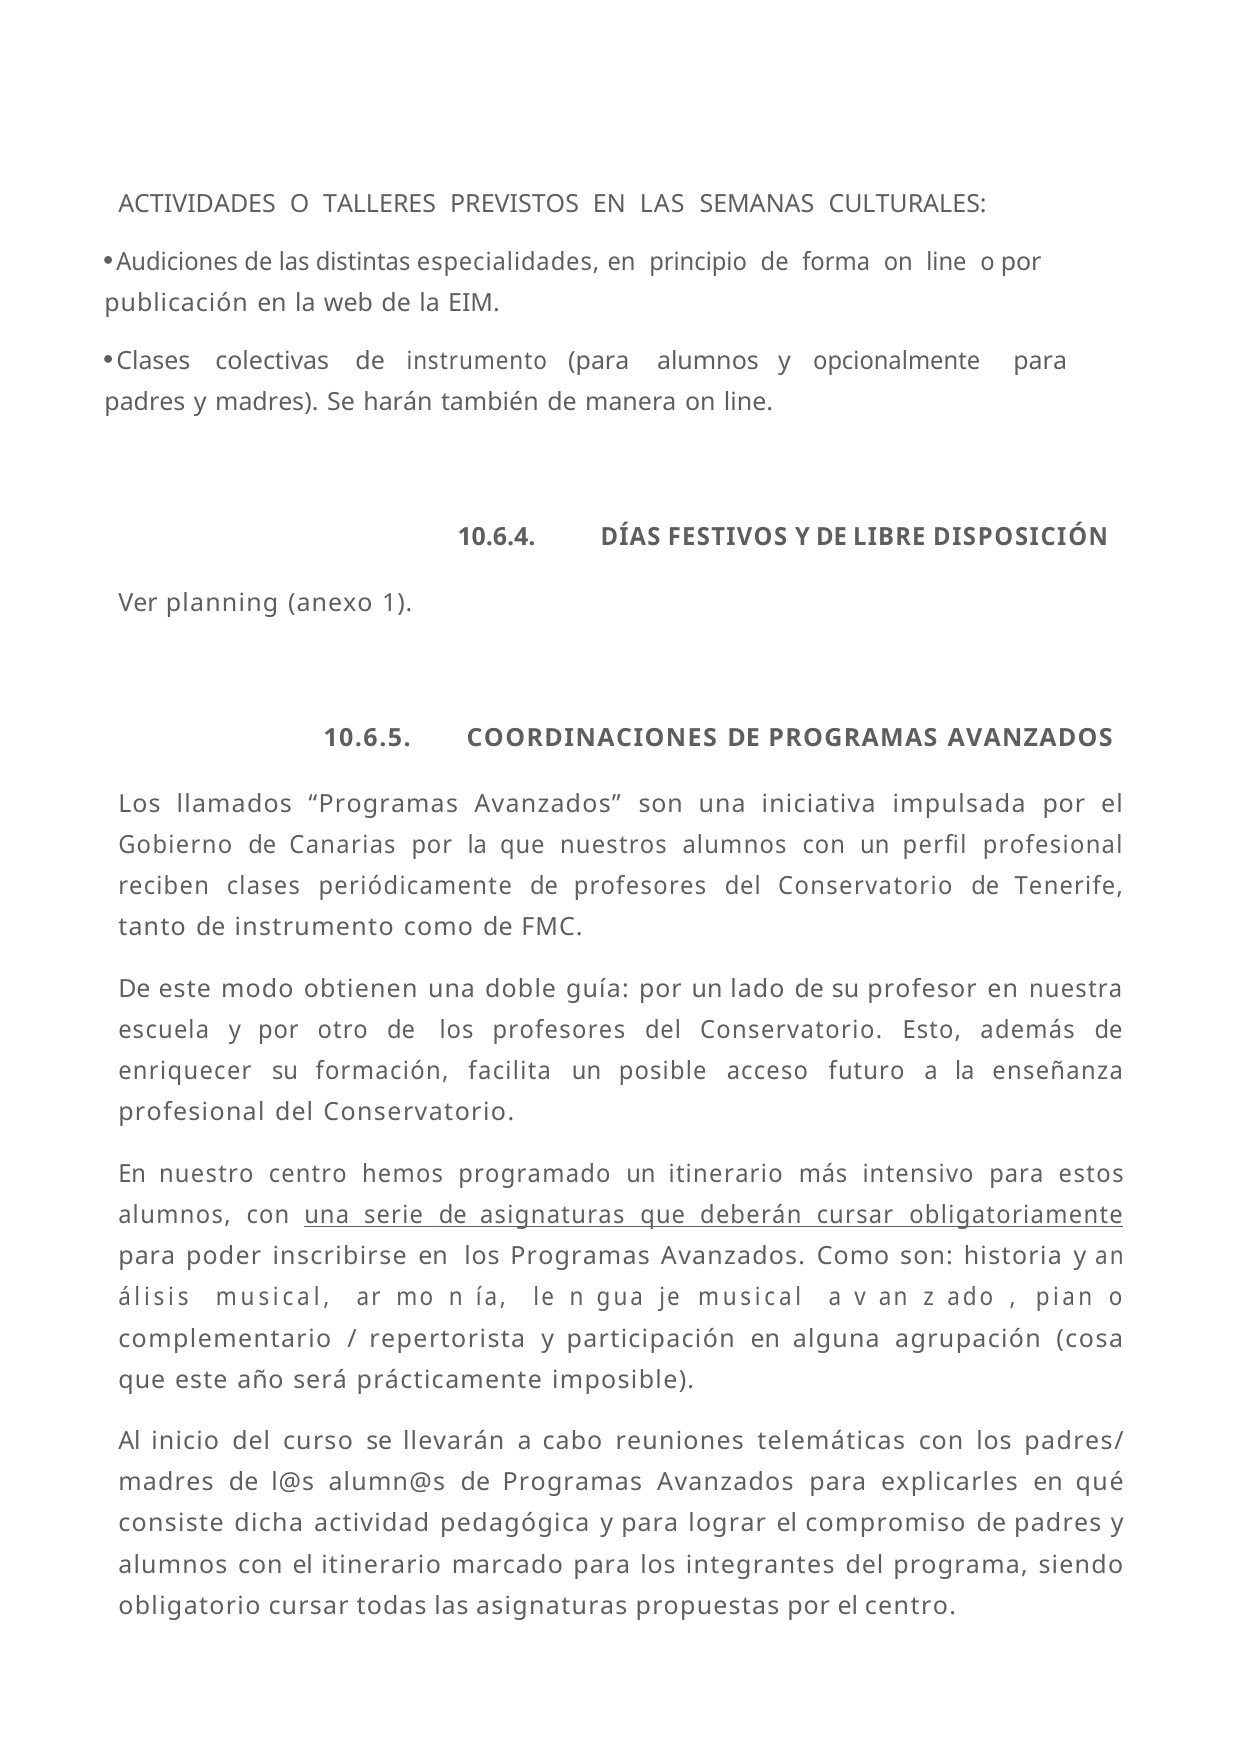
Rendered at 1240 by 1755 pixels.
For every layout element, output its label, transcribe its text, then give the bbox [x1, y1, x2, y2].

list Audiciones de las distintas especialidades, en principio de forma on line o por publicación en la web de la EIM. [104, 243, 1122, 318]
text ACTIVIDADES O TALLERES PREVISTOS EN LAS SEMANAS CULTURALES: [118, 185, 1231, 219]
list DÍAS FESTIVOS Y DE LIBRE DISPOSICIÓN [457, 519, 1231, 553]
text Ver planning (anexo 1). [118, 584, 1231, 619]
text En nuestro centro hemos programado un itinerario más intensivo para estos alumnos, con una serie de asignaturas que deberán cursar obligatoriamente para poder inscribirse en los Programas Avanzados. Como son: historia y an álisis musical, ar mo n ía, le n gua je musical a v an z ado , pian o complementario / repertorista y participación en alguna agrupación (cosa que este año será prácticamente imposible). [118, 1156, 1124, 1395]
text Los llamados “Programas Avanzados” son una iniciativa impulsada por el Gobierno de Canarias por la que nuestros alumnos con un perfil profesional reciben clases periódicamente de profesores del Conservatorio de Tenerife, tanto de instrumento como de FMC. [118, 786, 1123, 943]
text De este modo obtienen una doble guía: por un lado de su profesor en nuestra escuela y por otro de los profesores del Conservatorio. Esto, además de enriquecer su formación, facilita un posible acceso futuro a la enseñanza profesional del Conservatorio. [118, 971, 1123, 1128]
text Al inicio del curso se llevarán a cabo reuniones telemáticas con los padres/ madres de l@s alumn@s de Programas Avanzados para explicarles en qué consiste dicha actividad pedagógica y para lograr el compromiso de padres y alumnos con el itinerario marcado para los integrantes del programa, siendo obligatorio cursar todas las asignaturas propuestas por el centro. [118, 1423, 1124, 1621]
list COORDINACIONES DE PROGRAMAS AVANZADOS [323, 720, 1231, 754]
list Clases colectivas de instrumento (para alumnos y opcionalmente para padres y madres). Se harán también de manera on line. [104, 343, 1122, 418]
